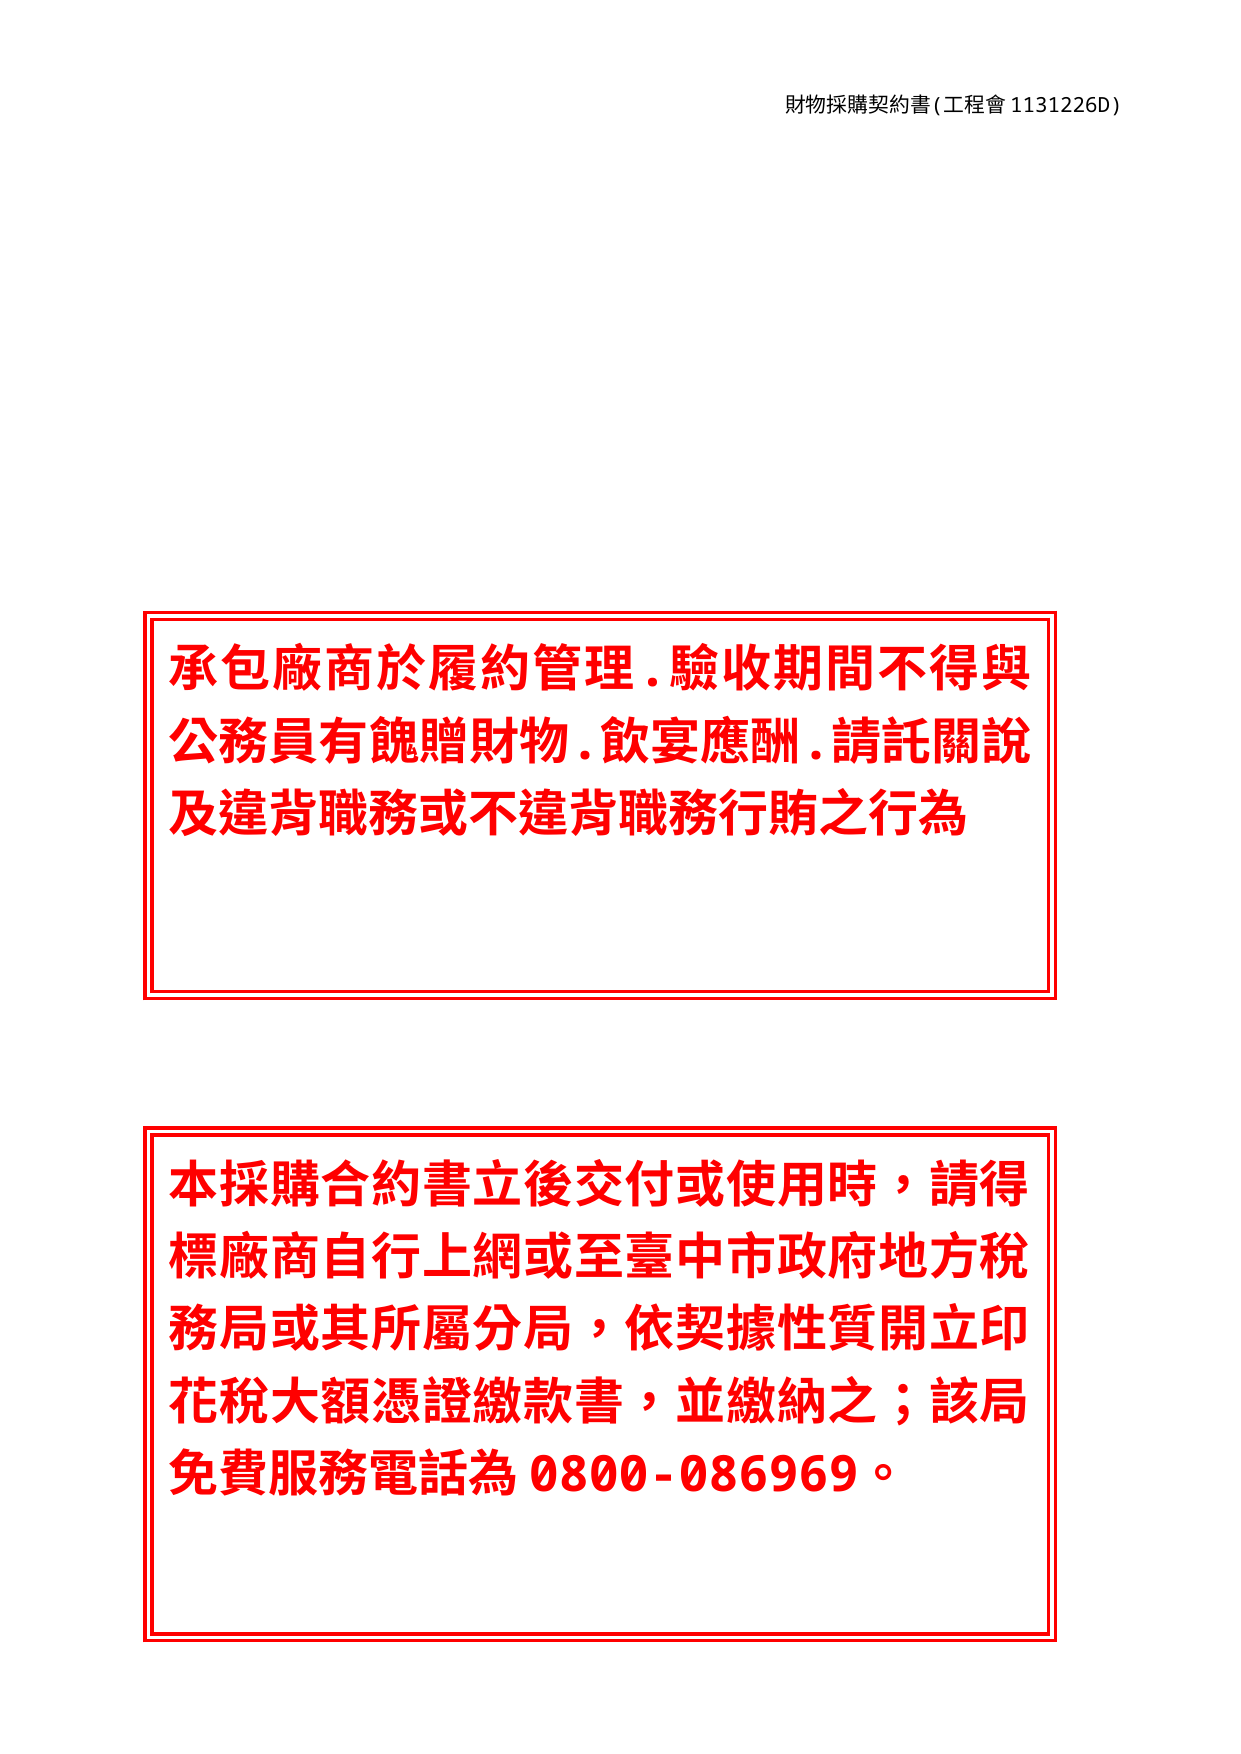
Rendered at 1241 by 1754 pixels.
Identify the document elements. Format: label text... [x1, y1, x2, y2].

text 承包廠商於履約管理.驗收期間不得與公務員有餽贈財物.飲宴應酬.請託關說及違背職務或不違背職務行賄之行為 [168, 628, 1032, 846]
text 本採購合約書立後交付或使用時，請得標廠商自行上網或至臺中市政府地方稅務局或其所屬分局，依契據性質開立印花稅大額憑證繳款書，並繳納之；該局免費服務電話為0800-086969。 [168, 1144, 1032, 1506]
